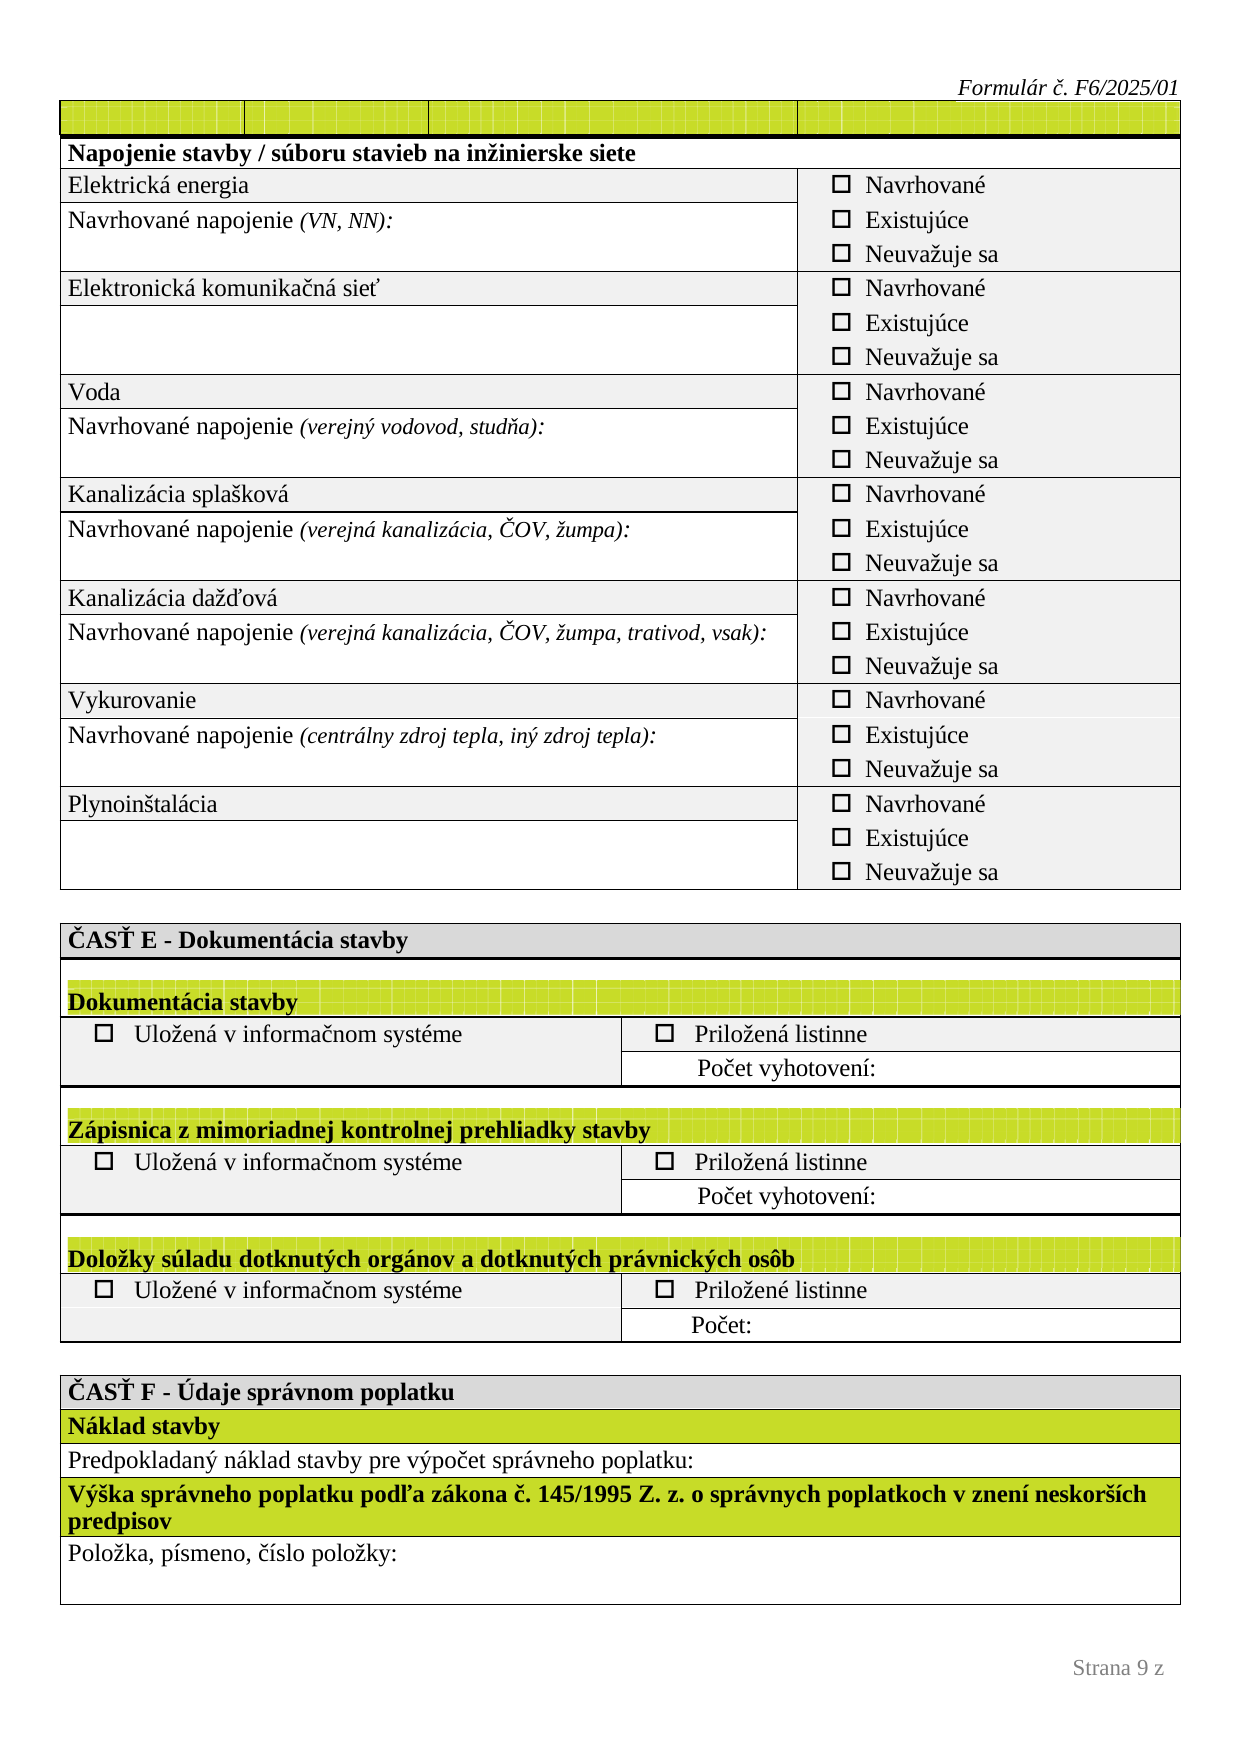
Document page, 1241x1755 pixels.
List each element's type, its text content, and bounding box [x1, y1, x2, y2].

table_cell [61, 821, 797, 889]
table_cell  Existujúce [798, 408, 1180, 442]
table_cell  Existujúce [798, 305, 1180, 339]
table_cell Náklad stavby [61, 1410, 1180, 1443]
table_cell  Uložená v informačnom systéme [61, 1018, 621, 1051]
table_cell Počet vyhotovení: [622, 1180, 1180, 1213]
table_cell  Navrhované [798, 581, 1180, 614]
table_cell Výška správneho poplatku podľa zákona č. 145/1995 Z. z. o správnych poplatkoch v znení neskorších predpisov [61, 1478, 1180, 1536]
table_cell [61, 1308, 621, 1341]
table_cell  Neuvažuje sa [798, 339, 1180, 374]
table_cell  Existujúce [798, 511, 1180, 545]
table_cell Elektrická energia [61, 169, 797, 202]
table_cell  Neuvažuje sa [798, 545, 1180, 580]
table_cell [61, 306, 797, 374]
table_cell Kanalizácia splašková [61, 478, 797, 511]
table_cell Navrhované napojenie (verejný vodovod, studňa): [61, 409, 797, 477]
table_cell  Neuvažuje sa [798, 751, 1180, 786]
table_cell  Priložená listinne [622, 1018, 1180, 1051]
table_header Napojenie stavby / súboru stavieb na inžinierske siete [61, 139, 1180, 168]
table_cell  Priložené listinne [622, 1274, 1180, 1307]
table_cell  Existujúce [798, 718, 1180, 751]
table_cell  Existujúce [798, 202, 1180, 236]
table_cell  Navrhované [798, 375, 1180, 408]
table_cell Navrhované napojenie (centrálny zdroj tepla, iný zdroj tepla): [61, 719, 797, 786]
table_cell  Uložená v informačnom systéme [61, 1146, 621, 1179]
table_cell  Existujúce [798, 820, 1180, 854]
table_cell  Priložená listinne [622, 1146, 1180, 1179]
table_cell [60, 1343, 1181, 1374]
table_cell Položka, písmeno, číslo položky: [61, 1537, 1180, 1604]
table_cell  Neuvažuje sa [798, 236, 1180, 271]
table_cell  Existujúce [798, 614, 1180, 648]
table_cell  Navrhované [798, 787, 1180, 820]
table_cell [60, 890, 1181, 922]
table_cell [61, 1051, 621, 1085]
table_cell Vykurovanie [61, 684, 797, 717]
table_cell Kanalizácia dažďová [61, 581, 797, 614]
table_cell  Neuvažuje sa [798, 854, 1180, 889]
table_cell [61, 1179, 621, 1213]
table_cell  Uložené v informačnom systéme [61, 1274, 621, 1307]
table_cell  Navrhované [798, 478, 1180, 511]
table_cell Doložky súladu dotknutých orgánov a dotknutých právnických osôb [61, 1216, 1180, 1273]
table_cell Navrhované napojenie (verejná kanalizácia, ČOV, žumpa): [61, 513, 797, 580]
table_cell Počet: [622, 1309, 1180, 1341]
table_cell  Neuvažuje sa [798, 442, 1180, 477]
table_cell Plynoinštalácia [61, 787, 797, 820]
table_cell  Navrhované [798, 169, 1180, 202]
table_cell Predpokladaný náklad stavby pre výpočet správneho poplatku: [61, 1444, 1180, 1477]
table_cell  Navrhované [798, 684, 1180, 717]
table_cell Počet vyhotovení: [622, 1052, 1180, 1085]
table_cell Navrhované napojenie (VN, NN): [61, 203, 797, 271]
table_cell  Navrhované [798, 272, 1180, 305]
table_cell ČASŤ E - Dokumentácia stavby [61, 924, 1180, 957]
table_cell Elektronická komunikačná sieť [61, 272, 797, 305]
table_cell Dokumentácia stavby [61, 960, 1180, 1016]
table_cell Voda [61, 375, 797, 408]
table_cell ČASŤ F - Údaje správnom poplatku [61, 1376, 1180, 1408]
table_cell Zápisnica z mimoriadnej kontrolnej prehliadky stavby [61, 1088, 1180, 1144]
table_cell  Neuvažuje sa [798, 648, 1180, 683]
table_cell Navrhované napojenie (verejná kanalizácia, ČOV, žumpa, trativod, vsak): [61, 615, 797, 683]
